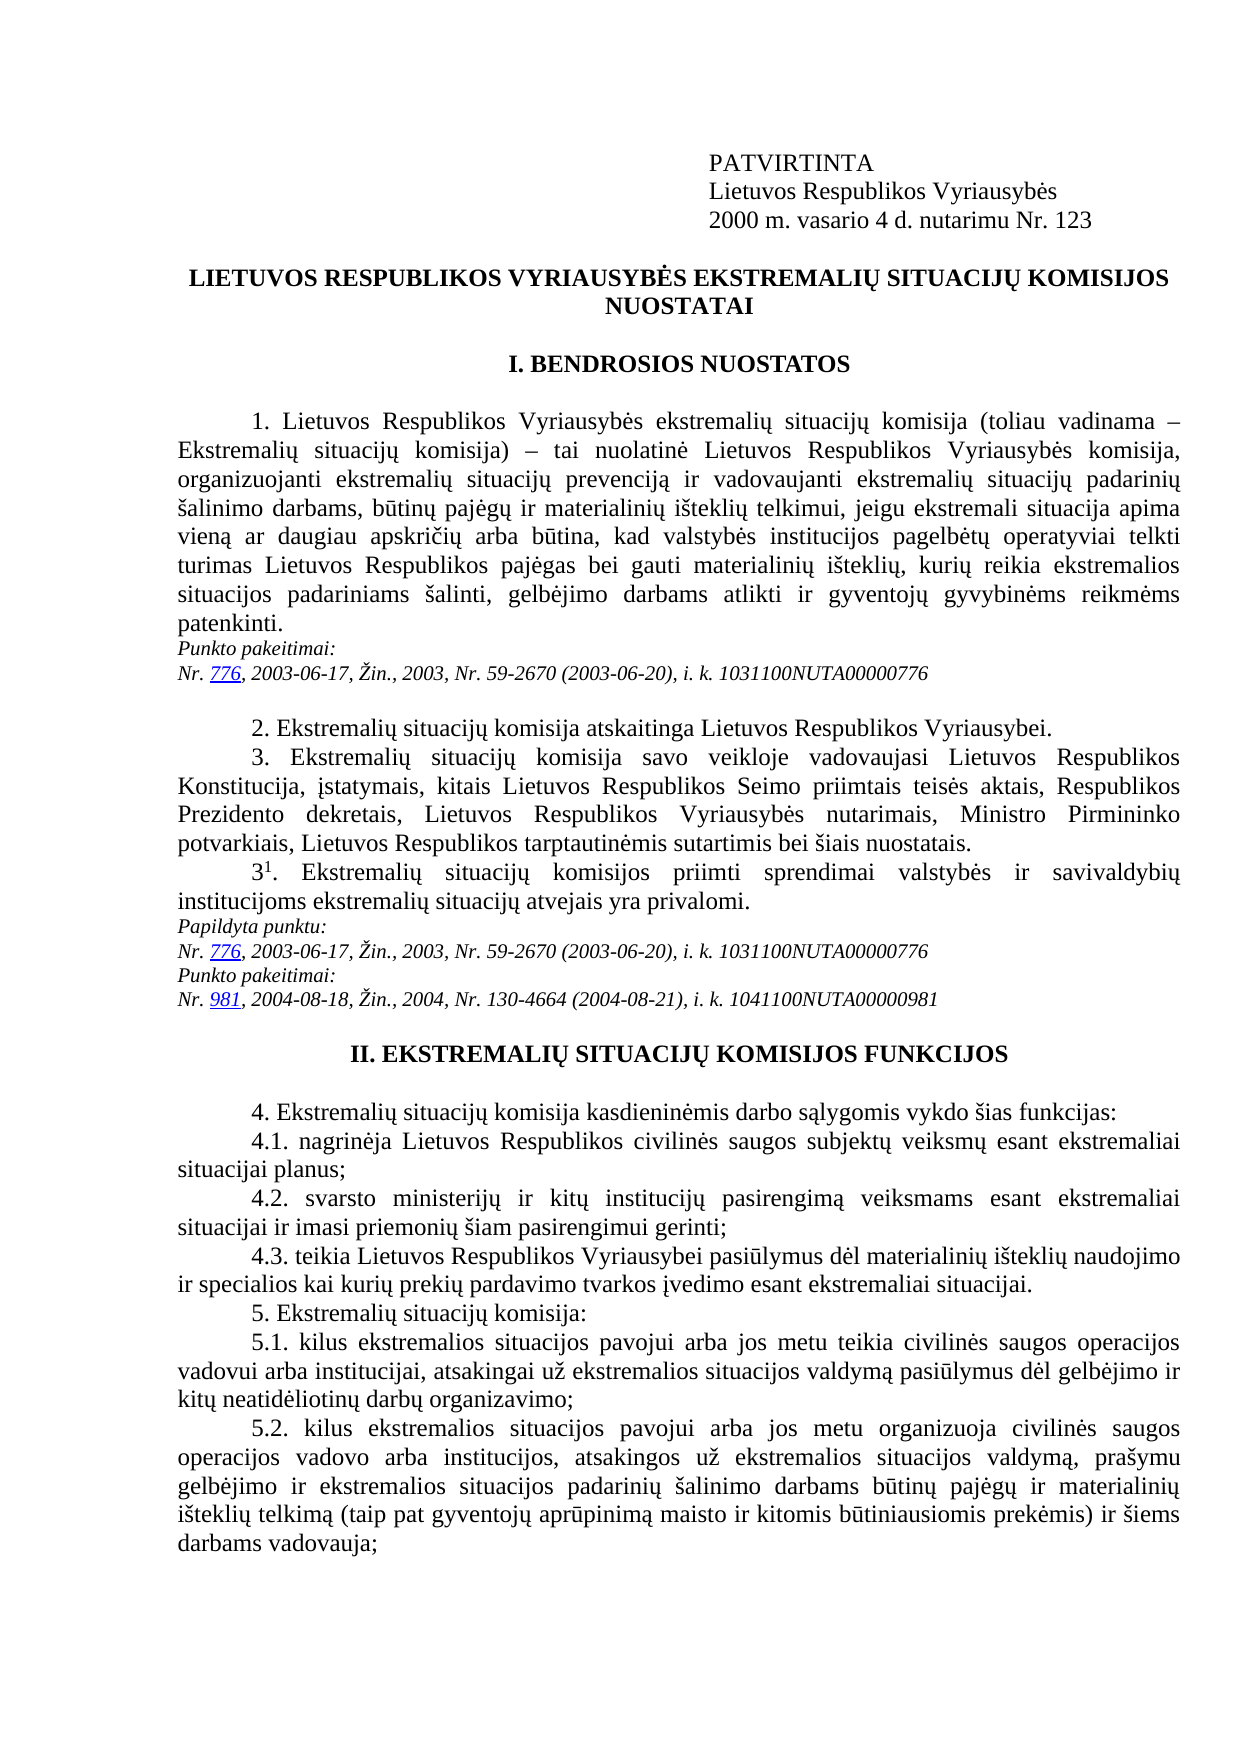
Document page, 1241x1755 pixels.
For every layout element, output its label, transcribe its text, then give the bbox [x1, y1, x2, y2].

text 1. Lietuvos Respublikos Vyriausybės ekstremalių situacijų komisija (toliau vadinama – Ekstremalių situacijų komisija) – tai nuolatinė Lietuvos Respublikos Vyriausybės komisija, organizuojanti ekstremalių situacijų prevenciją ir vadovaujanti ekstremalių situacijų padarinių šalinimo darbams, būtinų pajėgų ir materialinių išteklių telkimui, jeigu ekstremali situacija apima vieną ar daugiau apskričių arba būtina, kad valstybės institucijos pagelbėtų operatyviai telkti turimas Lietuvos Respublikos pajėgas bei gauti materialinių išteklių, kurių reikia ekstremalios situacijos padariniams šalinti, gelbėjimo darbams atlikti ir gyventojų gyvybinėms reikmėms patenkinti. [177, 406, 1181, 636]
text LIETUVOS RESPUBLIKOS VYRIAUSYBĖS EKSTREMALIŲ SITUACIJŲ KOMISIJOS NUOSTATAI [177, 263, 1181, 320]
text 31. Ekstremalių situacijų komisijos priimti sprendimai valstybės ir savivaldybių institucijoms ekstremalių situacijų atvejais yra privalomi. [177, 857, 1181, 914]
text I. BENDROSIOS NUOSTATOS [177, 349, 1181, 378]
text Nr. 776, 2003-06-17, Žin., 2003, Nr. 59-2670 (2003-06-20), i. k. 1031100NUTA00000776 [177, 660, 1181, 684]
subtitle II. EKSTREMALIŲ SITUACIJŲ KOMISIJOS FUNKCIJOS [177, 1039, 1181, 1068]
text Punkto pakeitimai: [177, 636, 1181, 660]
text Punkto pakeitimai: [177, 963, 1181, 987]
text Papildyta punktu: [177, 914, 1181, 938]
text 5.1. kilus ekstremalios situacijos pavojui arba jos metu teikia civilinės saugos operacijos vadovui arba institucijai, atsakingai už ekstremalios situacijos valdymą pasiūlymus dėl gelbėjimo ir kitų neatidėliotinų darbų organizavimo; [177, 1327, 1181, 1413]
text 4. Ekstremalių situacijų komisija kasdieninėmis darbo sąlygomis vykdo šias funkcijas: [177, 1097, 1181, 1126]
text 2000 m. vasario 4 d. nutarimu Nr. 123 [177, 205, 1181, 234]
text Patvirtinta [177, 148, 1181, 176]
text Lietuvos Respublikos Vyriausybės [177, 176, 1181, 205]
text 4.2. svarsto ministerijų ir kitų institucijų pasirengimą veiksmams esant ekstremaliai situacijai ir imasi priemonių šiam pasirengimui gerinti; [177, 1183, 1181, 1241]
text Nr. 776, 2003-06-17, Žin., 2003, Nr. 59-2670 (2003-06-20), i. k. 1031100NUTA00000776 [177, 938, 1181, 963]
text 3. Ekstremalių situacijų komisija savo veikloje vadovaujasi Lietuvos Respublikos Konstitucija, įstatymais, kitais Lietuvos Respublikos Seimo priimtais teisės aktais, Respublikos Prezidento dekretais, Lietuvos Respublikos Vyriausybės nutarimais, Ministro Pirmininko potvarkiais, Lietuvos Respublikos tarptautinėmis sutartimis bei šiais nuostatais. [177, 742, 1181, 857]
text 4.1. nagrinėja Lietuvos Respublikos civilinės saugos subjektų veiksmų esant ekstremaliai situacijai planus; [177, 1126, 1181, 1183]
text 5.2. kilus ekstremalios situacijos pavojui arba jos metu organizuoja civilinės saugos operacijos vadovo arba institucijos, atsakingos už ekstremalios situacijos valdymą, prašymu gelbėjimo ir ekstremalios situacijos padarinių šalinimo darbams būtinų pajėgų ir materialinių išteklių telkimą (taip pat gyventojų aprūpinimą maisto ir kitomis būtiniausiomis prekėmis) ir šiems darbams vadovauja; [177, 1413, 1181, 1557]
text 2. Ekstremalių situacijų komisija atskaitinga Lietuvos Respublikos Vyriausybei. [177, 713, 1181, 742]
text 5. Ekstremalių situacijų komisija: [177, 1298, 1181, 1327]
text Nr. 981, 2004-08-18, Žin., 2004, Nr. 130-4664 (2004-08-21), i. k. 1041100NUTA00000981 [177, 987, 1181, 1011]
text 4.3. teikia Lietuvos Respublikos Vyriausybei pasiūlymus dėl materialinių išteklių naudojimo ir specialios kai kurių prekių pardavimo tvarkos įvedimo esant ekstremaliai situacijai. [177, 1241, 1181, 1298]
